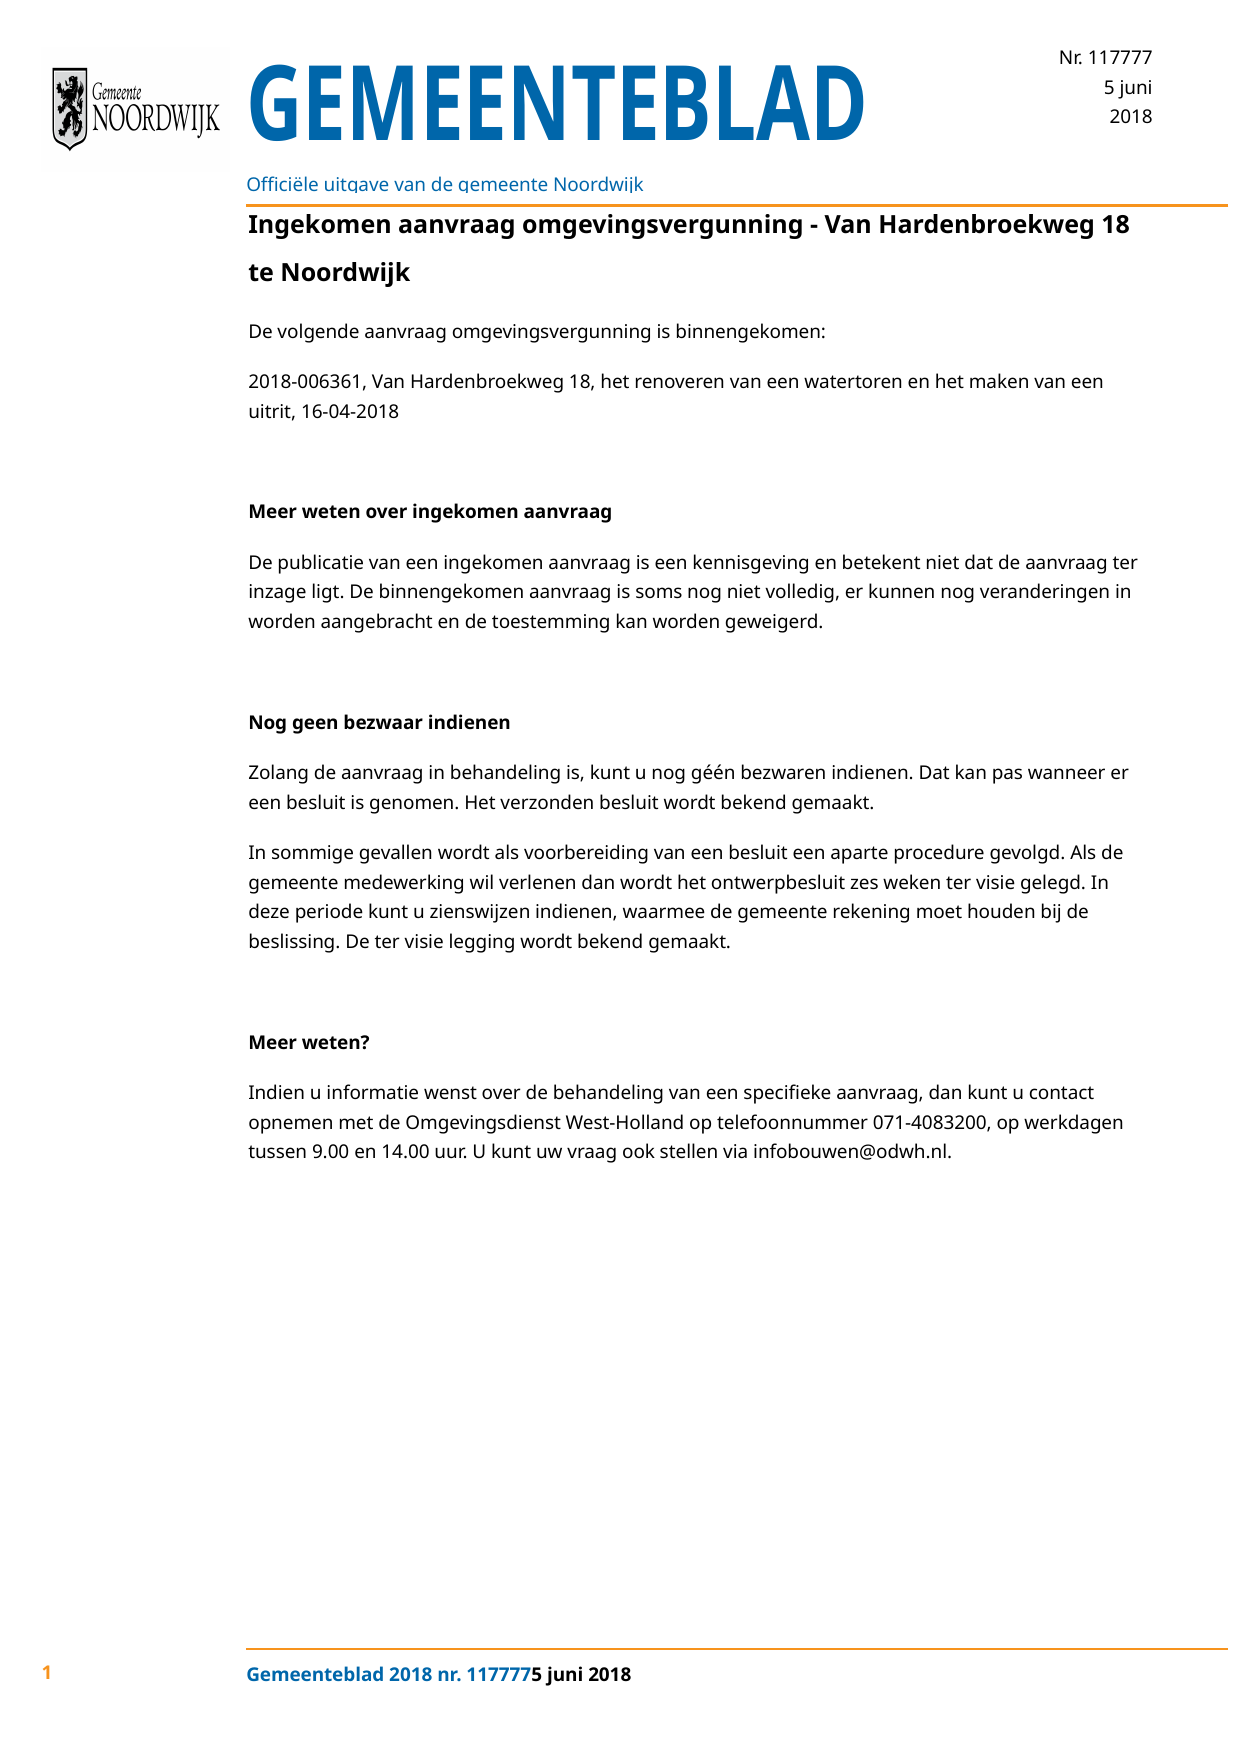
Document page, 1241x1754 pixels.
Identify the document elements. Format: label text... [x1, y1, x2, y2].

text Meer weten? [248, 1029, 1152, 1055]
text Ingekomen aanvraag omgevingsvergunning - Van Hardenbroekweg 18 te Noordwijk [248, 207, 1152, 288]
picture [41, 47, 231, 172]
text De publicatie van een ingekomen aanvraag is een kennisgeving en betekent niet dat de aanvraag ter inzage ligt. De binnengekomen aanvraag is soms nog niet volledig, er kunnen nog veranderingen in worden aangebracht en de toestemming kan worden geweigerd. [248, 549, 1152, 634]
text Meer weten over ingekomen aanvraag [248, 499, 1152, 524]
text Zolang de aanvraag in behandeling is, kunt u nog géén bezwaren indienen. Dat kan pas wanneer er een besluit is genomen. Het verzonden besluit wordt bekend gemaakt. [248, 759, 1152, 815]
text Indien u informatie wenst over de behandeling van een specifieke aanvraag, dan kunt u contact opnemen met de Omgevingsdienst West-Holland op telefoonnummer 071-4083200, op werkdagen tussen 9.00 en 14.00 uur. U kunt uw vraag ook stellen via infobouwen@odwh.nl. [248, 1079, 1152, 1164]
text 2018-006361, Van Hardenbroekweg 18, het renoveren van een watertoren en het maken van een uitrit, 16-04-2018 [248, 368, 1152, 424]
text De volgende aanvraag omgevingsvergunning is binnengekomen: [248, 318, 1152, 344]
text In sommige gevallen wordt als voorbereiding van een besluit een aparte procedure gevolgd. Als de gemeente medewerking wil verlenen dan wordt het ontwerpbesluit zes weken ter visie gelegd. In deze periode kunt u zienswijzen indienen, waarmee de gemeente rekening moet houden bij de beslissing. De ter visie legging wordt bekend gemaakt. [248, 839, 1152, 954]
text Nog geen bezwaar indienen [248, 709, 1152, 735]
